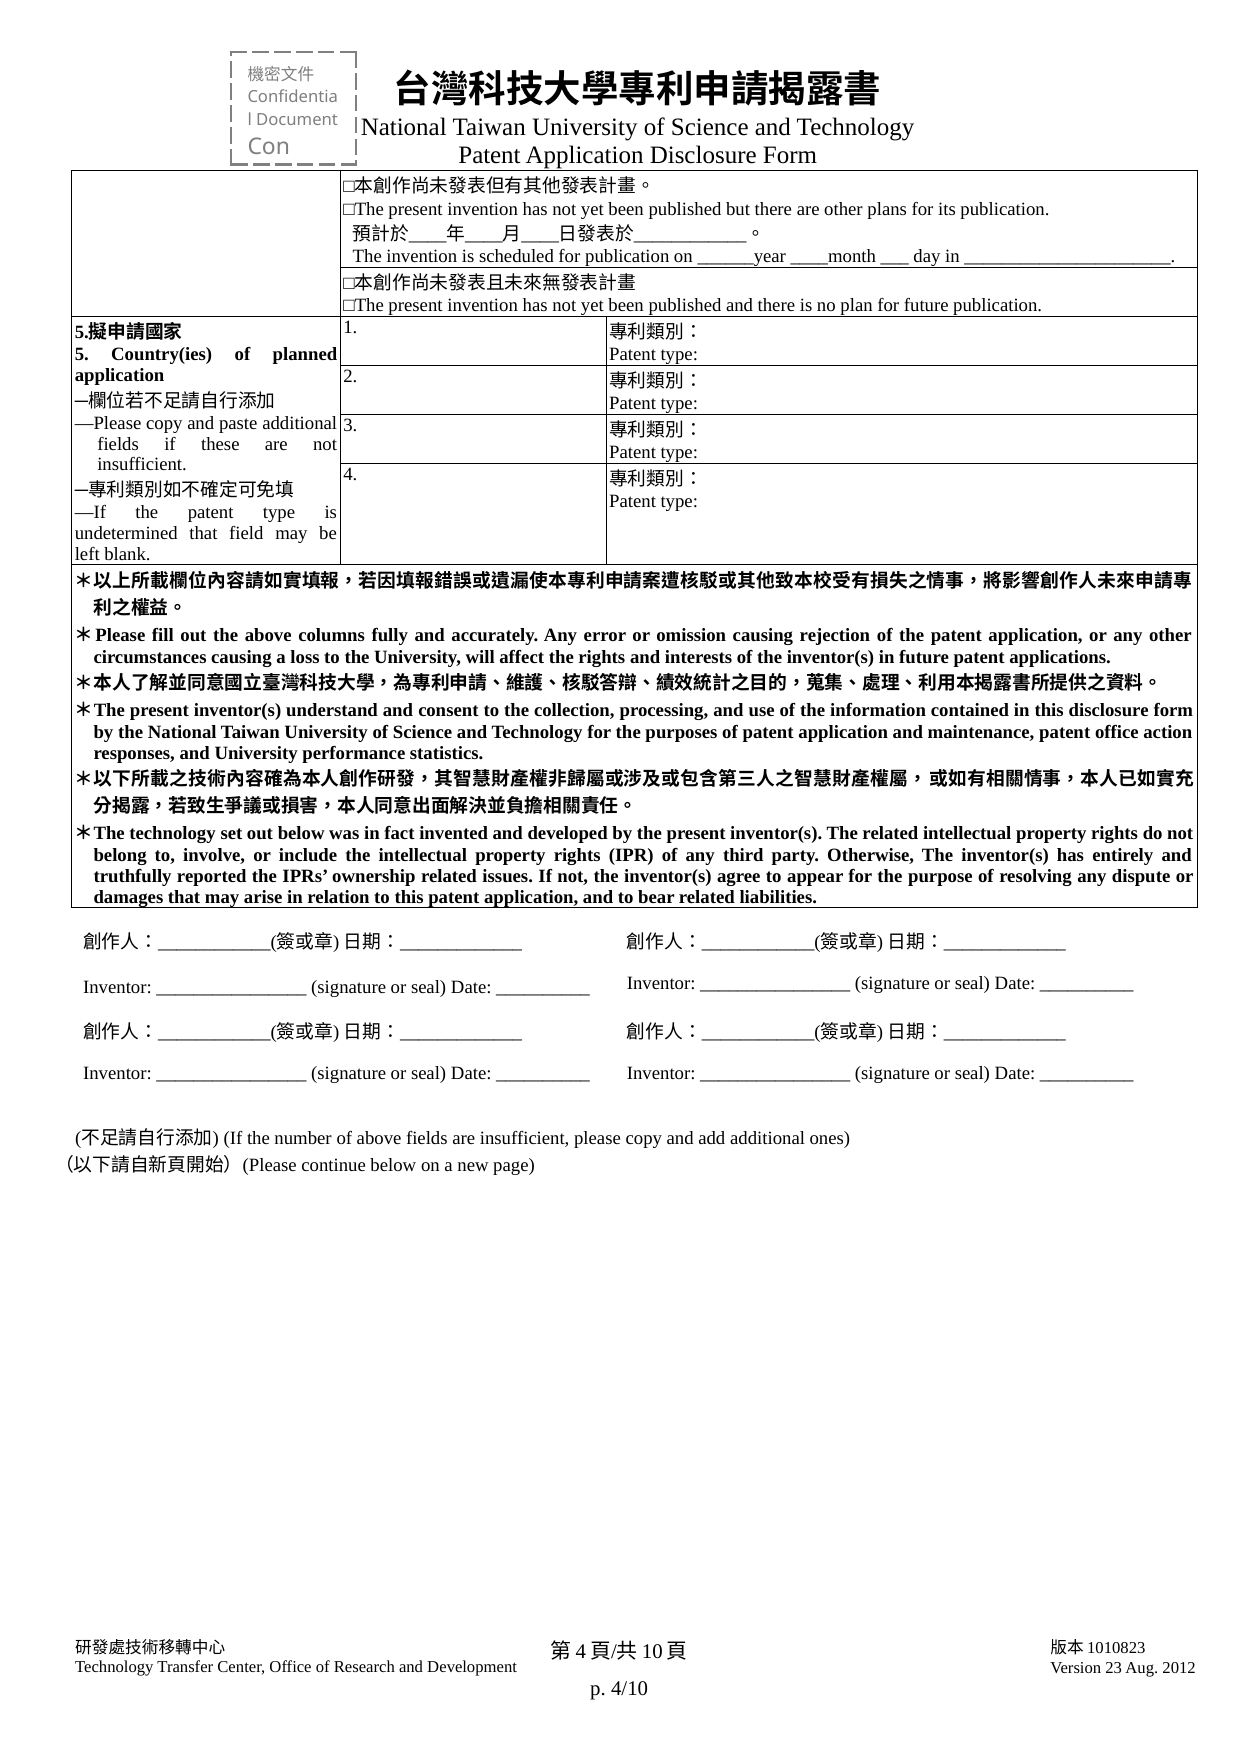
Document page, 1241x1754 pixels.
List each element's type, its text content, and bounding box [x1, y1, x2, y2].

table_cell 2. [341, 366, 606, 414]
table_cell 1. [341, 317, 606, 365]
text （以下請自新頁開始）(Please continue below on a new page) [46, 1150, 1200, 1177]
table_cell □本創作尚未發表且未來無發表計畫 □The present invention has not yet been published and there is no plan for future publication. [341, 268, 1197, 316]
table_cell 專利類別： Patent type: [607, 366, 1197, 414]
table_cell 3. [341, 415, 606, 463]
table_cell 創作人：____________(簽或章) 日期：_____________ Inventor: ________________ (signature or seal) Date: __________ [72, 908, 606, 998]
table_cell [72, 171, 340, 316]
table_cell 創作人：____________(簽或章) 日期：_____________ Inventor: ________________ (signature or seal) Date: __________ [606, 908, 1198, 998]
text (不足請自行添加) (If the number of above fields are insufficient, please copy and add additional ones) [75, 1123, 1200, 1150]
table_cell 創作人：____________(簽或章) 日期：_____________ Inventor: ________________ (signature or seal) Date: __________ [72, 998, 606, 1123]
table_cell □本創作尚未發表但有其他發表計畫。 □The present invention has not yet been published but there are other plans for its publication. 預計於____年____月____日發表於____________。 The invention is scheduled for publication on ______year ____month ___ day in ______________________. [341, 171, 1197, 267]
table_cell 專利類別： Patent type: [607, 317, 1197, 365]
table_cell ＊以上所載欄位內容請如實填報，若因填報錯誤或遺漏使本專利申請案遭核駁或其他致本校受有損失之情事，將影響創作人未來申請專利之權益。 ＊Please fill out the above columns fully and accurately. Any error or omission causing rejection of the patent application, or any other circumstances causing a loss to the University, will affect the rights and interests of the inventor(s) in future patent applications. ＊本人了解並同意國立臺灣科技大學，為專利申請、維護、核駁答辯、績效統計之目的，蒐集、處理、利用本揭露書所提供之資料。 ＊The present inventor(s) understand and consent to the collection, processing, and use of the information contained in this disclosure form by the National Taiwan University of Science and Technology for the purposes of patent application and maintenance, patent office action responses, and University performance statistics. ＊以下所載之技術內容確為本人創作研發，其智慧財產權非歸屬或涉及或包含第三人之智慧財產權屬，或如有相關情事，本人已如實充分揭露，若致生爭議或損害，本人同意出面解決並負擔相關責任。 ＊The technology set out below was in fact invented and developed by the present inventor(s). The related intellectual property rights do not belong to, involve, or include the intellectual property rights (IPR) of any third party. Otherwise, The inventor(s) has entirely and truthfully reported the IPRs’ ownership related issues. If not, the inventor(s) agree to appear for the purpose of resolving any dispute or damages that may arise in relation to this patent application, and to bear related liabilities. [72, 565, 1197, 907]
table_cell 專利類別： Patent type: [607, 464, 1197, 564]
table_cell 4. [341, 464, 606, 564]
table_cell 創作人：____________(簽或章) 日期：_____________ Inventor: ________________ (signature or seal) Date: __________ [606, 998, 1198, 1123]
table_cell 5.擬申請國家 5. Country(ies) of planned application ─欄位若不足請自行添加 —Please copy and paste additional fields if these are not insufficient. ─專利類別如不確定可免填 —If the patent type is undetermined that field may be left blank. [72, 317, 340, 564]
table_cell 專利類別： Patent type: [607, 415, 1197, 463]
